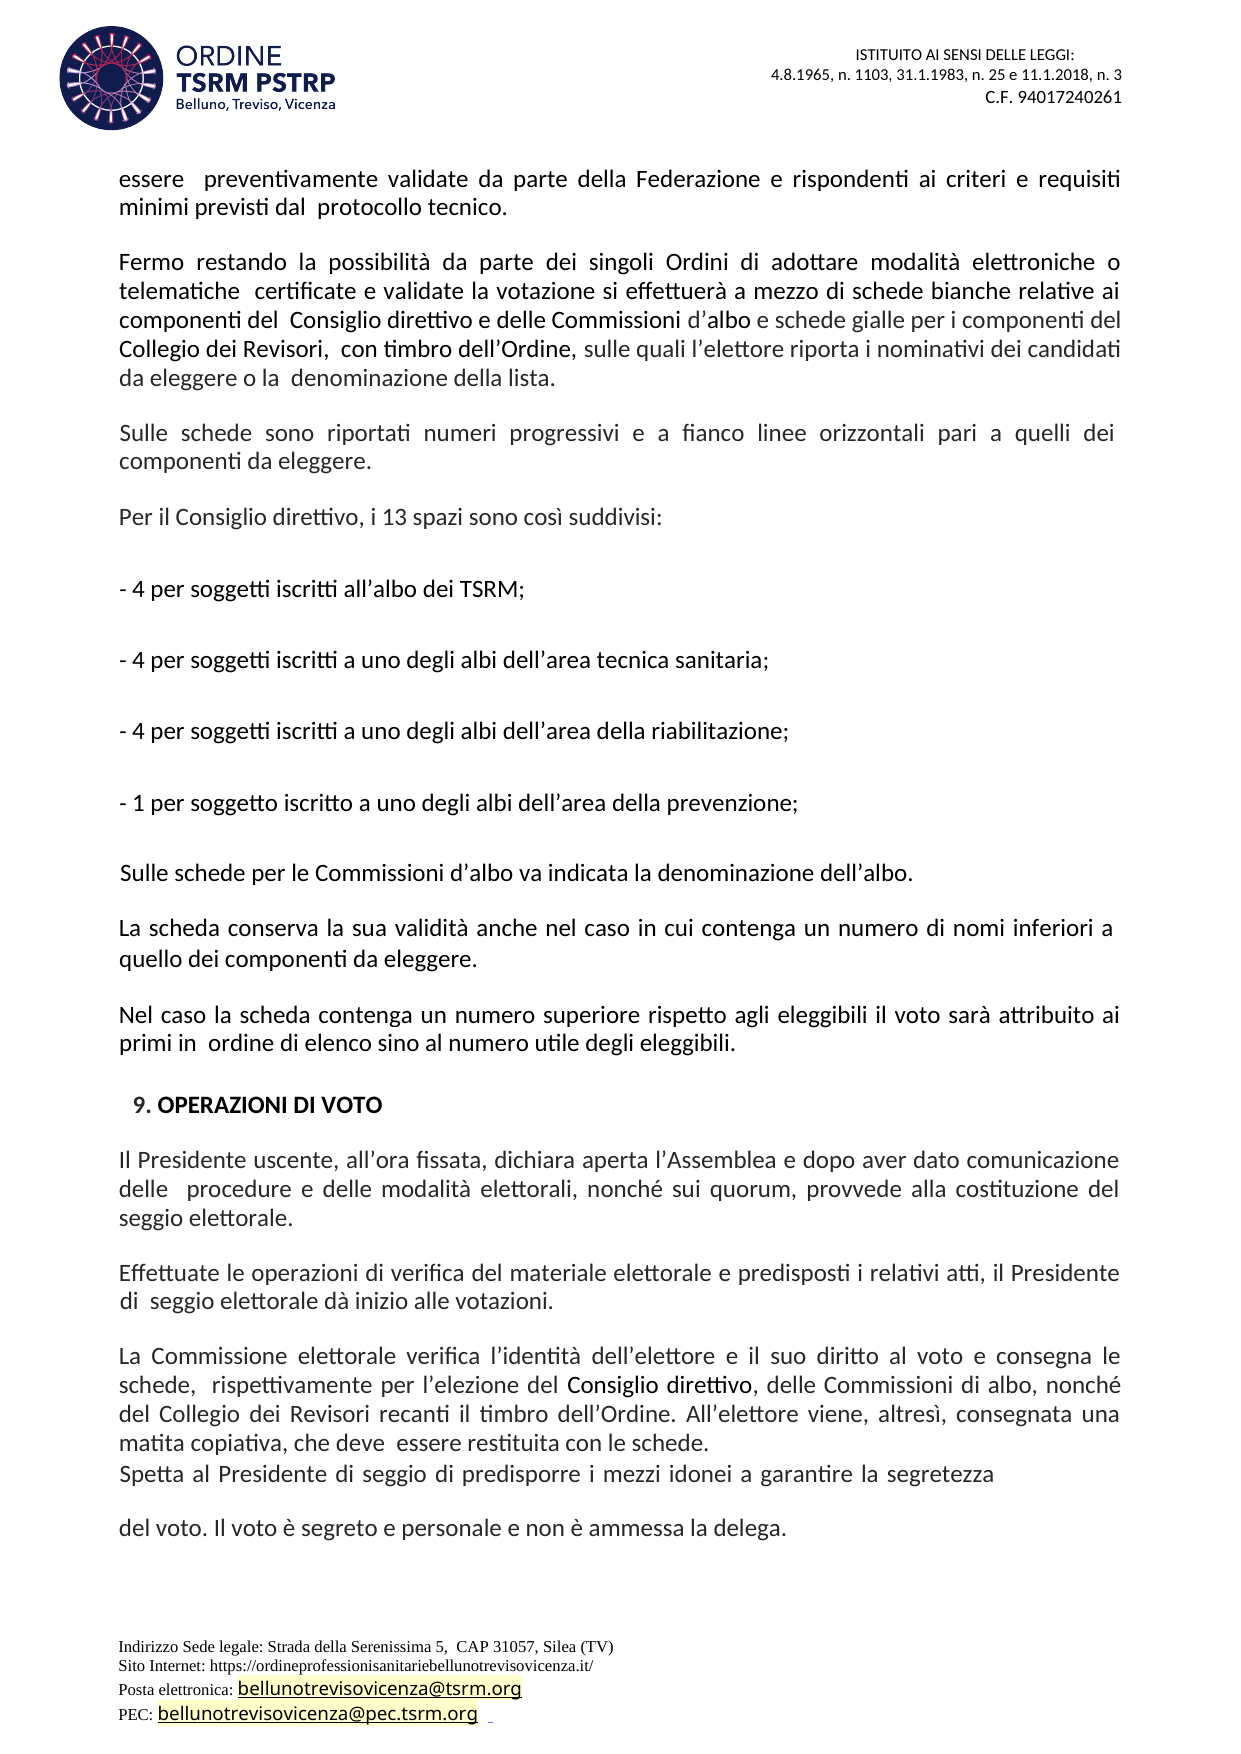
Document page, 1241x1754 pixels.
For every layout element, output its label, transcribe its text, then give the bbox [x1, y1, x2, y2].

text Sulle schede per le Commissioni d’albo va indicata la denominazione dell’albo. [120, 857, 1122, 888]
text Effettuate le operazioni di verifica del materiale elettorale e predisposti i relativi atti, il Presidente di seggio elettorale dà inizio alle votazioni. [119, 1258, 1122, 1316]
text - 1 per soggetto iscritto a uno degli albi dell’area della prevenzione; [119, 787, 1122, 817]
text - 4 per soggetti iscritti a uno degli albi dell’area tecnica sanitaria; [119, 644, 1122, 675]
text 9. OPERAZIONI DI VOTO [132, 1089, 1122, 1119]
text essere preventivamente validate da parte della Federazione e rispondenti ai criteri e requisiti minimi previsti dal protocollo tecnico. [118, 164, 1122, 222]
picture [25, 0, 368, 157]
text Per il Consiglio direttivo, i 13 spazi sono così suddivisi: [119, 501, 1122, 532]
text Fermo restando la possibilità da parte dei singoli Ordini di adottare modalità elettroniche o telematiche certificate e validate la votazione si effettuerà a mezzo di schede bianche relative ai componenti del Consiglio direttivo e delle Commissioni d’albo e schede gialle per i componenti del Collegio dei Revisori, con timbro dell’Ordine, sulle quali l’elettore riporta i nominativi dei candidati da eleggere o la denominazione della lista. [118, 247, 1122, 393]
text Nel caso la scheda contenga un numero superiore rispetto agli eleggibili il voto sarà attribuito ai primi in ordine di elenco sino al numero utile degli eleggibili. [118, 1000, 1122, 1058]
text La Commissione elettorale verifica l’identità dell’elettore e il suo diritto al voto e consegna le schede, rispettivamente per l’elezione del Consiglio direttivo, delle Commissioni di albo, nonché del Collegio dei Revisori recanti il timbro dell’Ordine. All’elettore viene, altresì, consegnata una matita copiativa, che deve essere restituita con le schede. [118, 1342, 1122, 1458]
text - 4 per soggetti iscritti a uno degli albi dell’area della riabilitazione; [119, 715, 1122, 746]
text Il Presidente uscente, all’ora fissata, dichiara aperta l’Assemblea e dopo aver dato comunicazione delle procedure e delle modalità elettorali, nonché sui quorum, provvede alla costituzione del seggio elettorale. [118, 1145, 1121, 1232]
text La scheda conserva la sua validità anche nel caso in cui contenga un numero di nomi inferiori a quello dei componenti da eleggere. [118, 912, 1116, 974]
text Sulle schede sono riportati numeri progressivi e a fianco linee orizzontali pari a quelli dei componenti da eleggere. [119, 418, 1116, 476]
text Spetta al Presidente di seggio di predisporre i mezzi idonei a garantire la segretezza del voto. Il voto è segreto e personale e non è ammessa la delega. [119, 1458, 996, 1543]
text - 4 per soggetti iscritti all’albo dei TSRM; [119, 573, 1122, 603]
